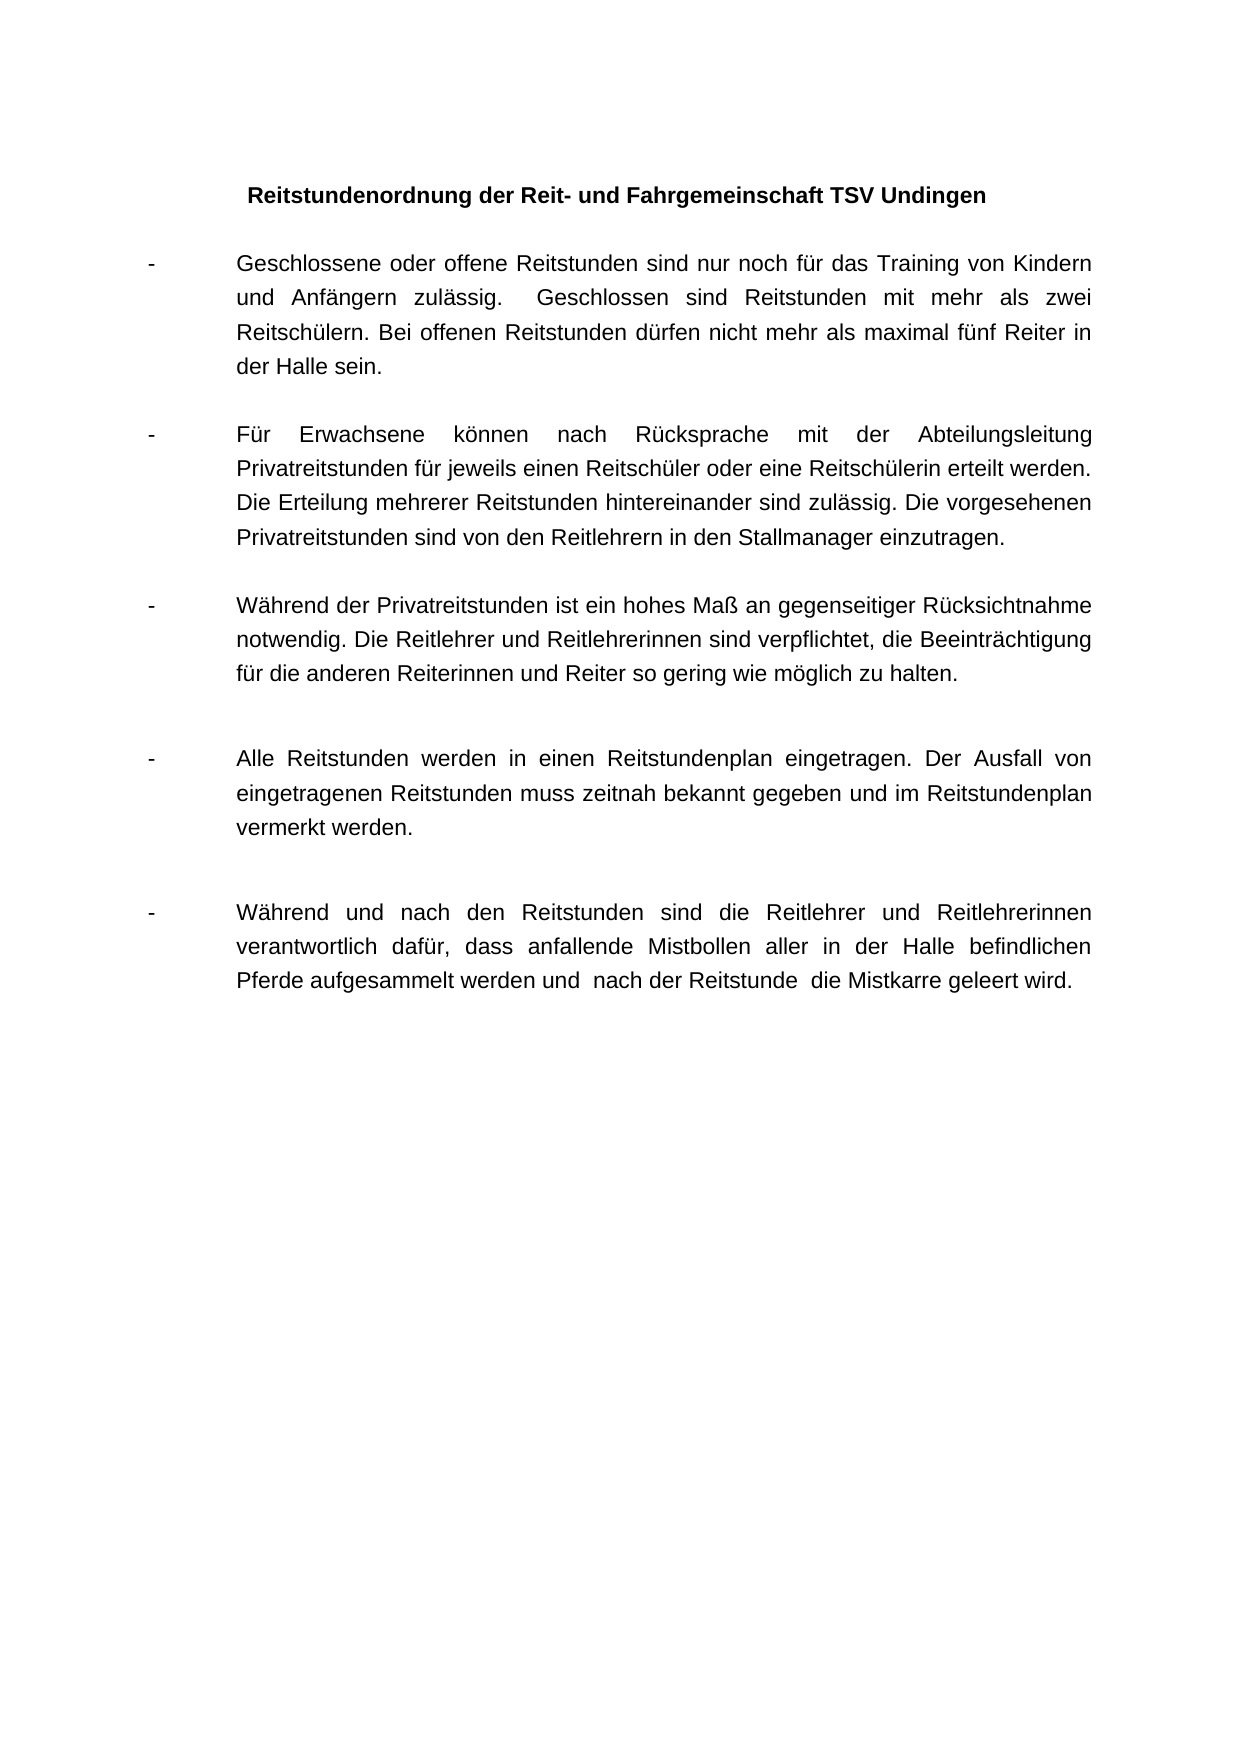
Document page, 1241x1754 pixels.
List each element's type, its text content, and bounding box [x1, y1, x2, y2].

list Alle Reitstunden werden in einen Reitstundenplan eingetragen. Der Ausfall von eingetragenen Reitstunden muss zeitnah bekannt gegeben und im Reitstundenplan vermerkt werden. [148, 745, 1093, 840]
list Während der Privatreitstunden ist ein hohes Maß an gegenseitiger Rücksichtnahme notwendig. Die Reitlehrer und Reitlehrerinnen sind verpflichtet, die Beeinträchtigung für die anderen Reiterinnen und Reiter so gering wie möglich zu halten. [148, 592, 1093, 686]
list Geschlossene oder offene Reitstunden sind nur noch für das Training von Kindern und Anfängern zulässig. Geschlossen sind Reitstunden mit mehr als zwei Reitschülern. Bei offenen Reitstunden dürfen nicht mehr als maximal fünf Reiter in der Halle sein. [148, 250, 1093, 379]
text Reitstundenordnung der Reit- und Fahrgemeinschaft TSV Undingen [148, 182, 1093, 208]
list Während und nach den Reitstunden sind die Reitlehrer und Reitlehrerinnen verantwortlich dafür, dass anfallende Mistbollen aller in der Halle befindlichen Pferde aufgesammelt werden und nach der Reitstunde die Mistkarre geleert wird. [148, 899, 1093, 993]
list Für Erwachsene können nach Rücksprache mit der Abteilungsleitung Privatreitstunden für jeweils einen Reitschüler oder eine Reitschülerin erteilt werden. Die Erteilung mehrerer Reitstunden hintereinander sind zulässig. Die vorgesehenen Privatreitstunden sind von den Reitlehrern in den Stallmanager einzutragen. [148, 421, 1093, 550]
